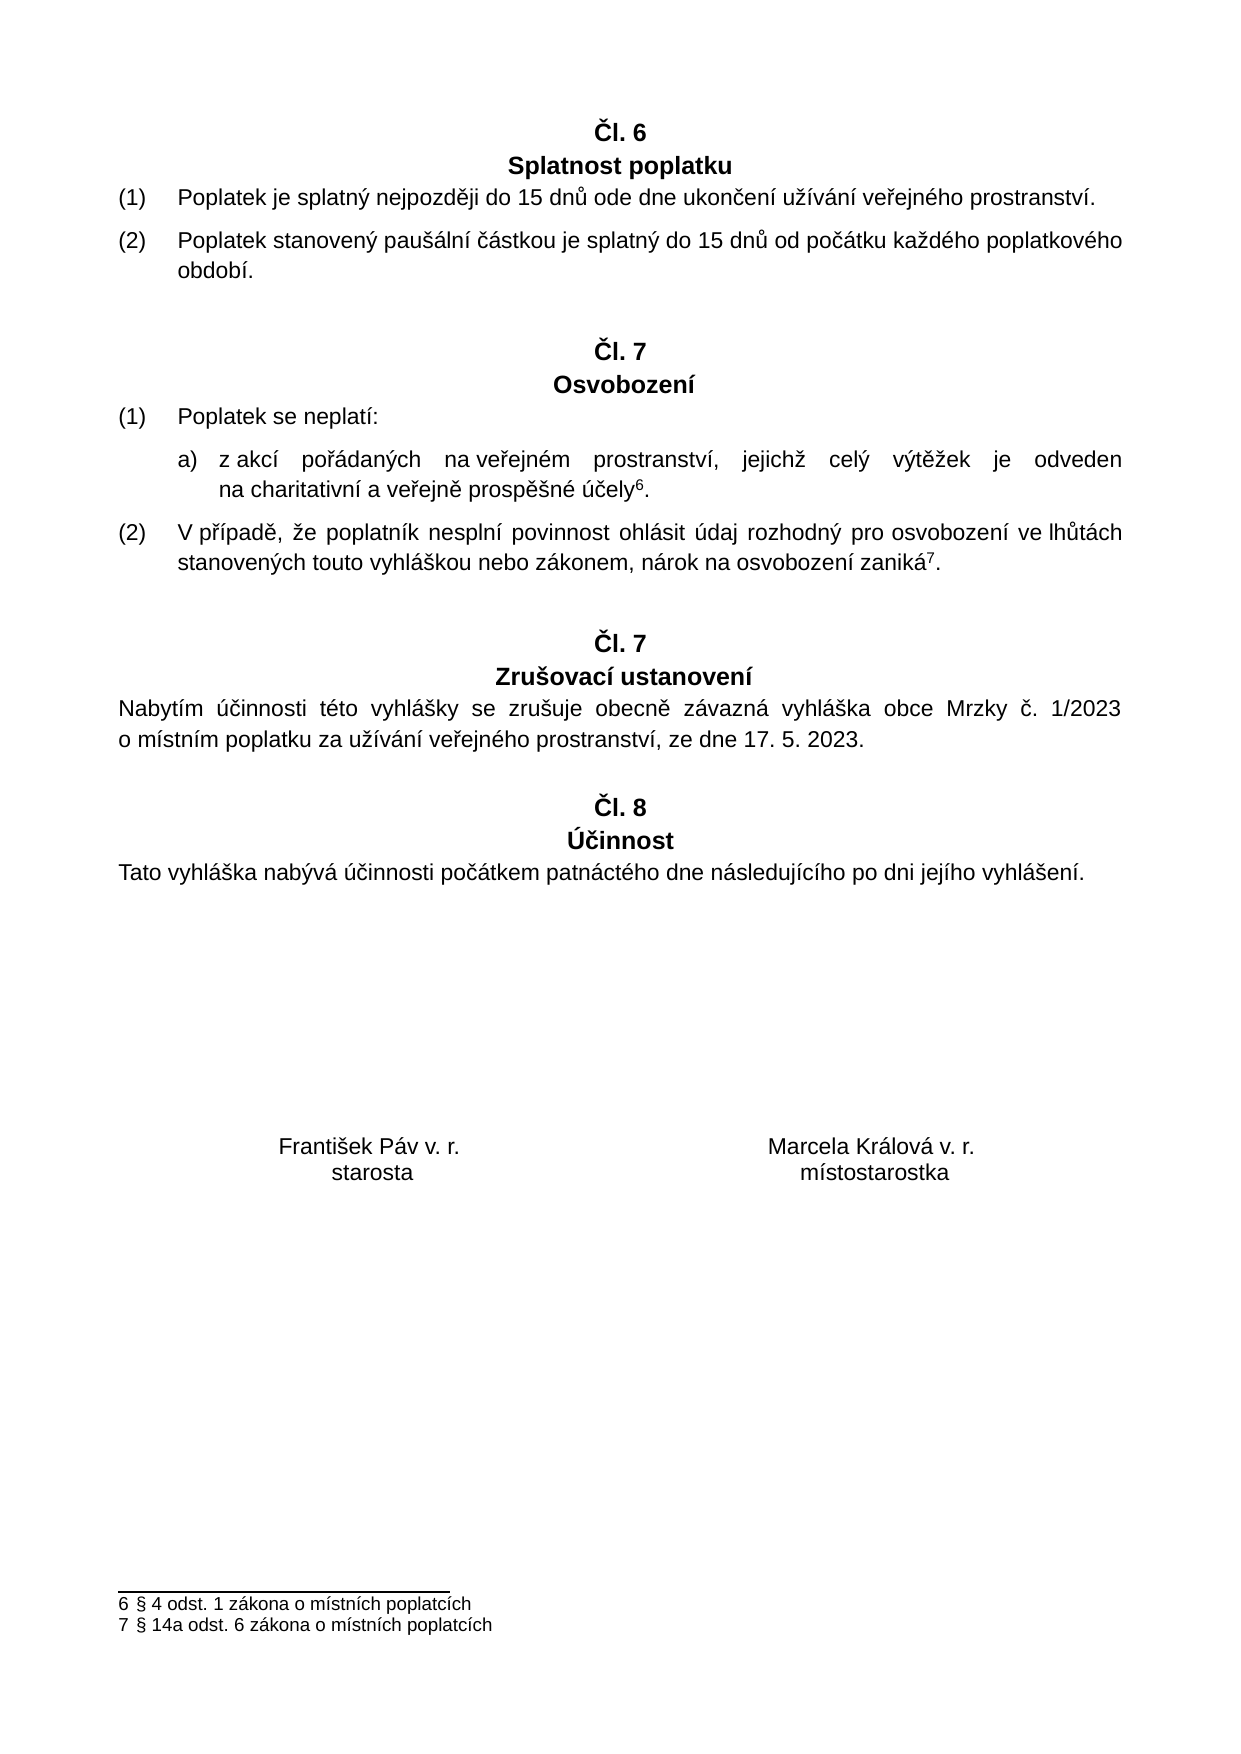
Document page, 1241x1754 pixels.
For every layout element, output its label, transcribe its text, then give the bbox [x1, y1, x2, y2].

table_cell [118, 1191, 620, 1309]
subtitle Čl. 8 Účinnost [118, 793, 1122, 855]
text Tato vyhláška nabývá účinnosti počátkem patnáctého dne následujícího po dni jejího vyhlášení. [118, 859, 1122, 886]
list z akcí pořádaných na veřejném prostranství, jejichž celý výtěžek je odveden na charitativní a veřejně prospěšné účely. [177, 446, 1122, 503]
table_cell [620, 1191, 1122, 1309]
table_header Marcela Králová v. r. místostarostka [620, 1073, 1122, 1191]
subtitle Čl. 7 Osvobození [118, 337, 1122, 399]
subtitle Čl. 6 Splatnost poplatku [118, 118, 1122, 180]
list V případě, že poplatník nesplní povinnost ohlásit údaj rozhodný pro osvobození ve lhůtách stanovených touto vyhláškou nebo zákonem, nárok na osvobození zaniká. [118, 519, 1122, 576]
subtitle Nabytím účinnosti této vyhlášky se zrušuje obecně závazná vyhláška obce Mrzky č. 1/2023 o místním poplatku za užívání veřejného prostranství, ze dne 17. 5. 2023. [118, 695, 1122, 752]
list Poplatek se neplatí: [118, 403, 1122, 430]
table_header František Páv v. r. starosta [118, 1073, 620, 1191]
list Poplatek stanovený paušální částkou je splatný do 15 dnů od počátku každého poplatkového období. [118, 227, 1122, 283]
list § 14a odst. 6 zákona o místních poplatcích [118, 1614, 1122, 1635]
subtitle Čl. 7 Zrušovací ustanovení [118, 629, 1122, 691]
list Poplatek je splatný nejpozději do 15 dnů ode dne ukončení užívání veřejného prostranství. [118, 184, 1122, 211]
list § 4 odst. 1 zákona o místních poplatcích [118, 1592, 1122, 1614]
